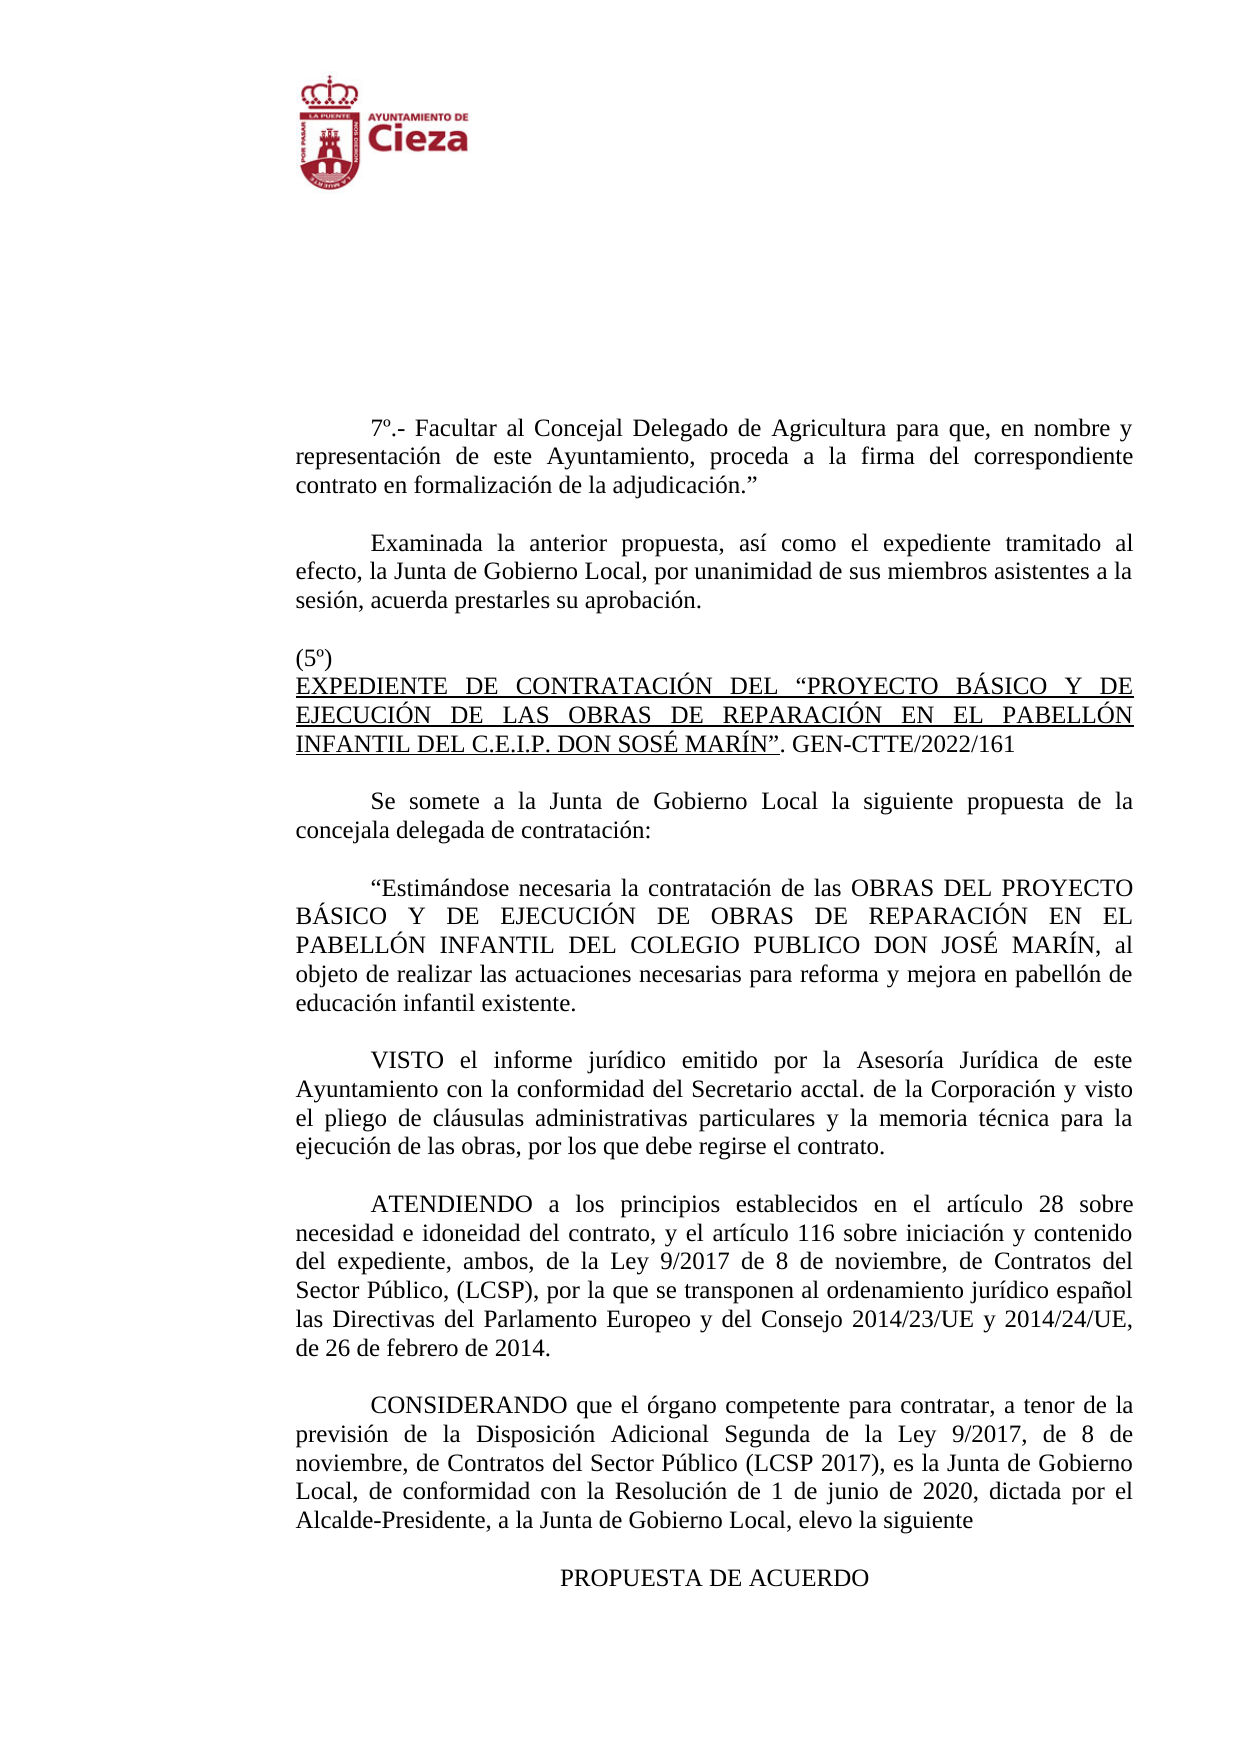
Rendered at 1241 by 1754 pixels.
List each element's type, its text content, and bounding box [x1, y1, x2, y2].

picture [295, 71, 472, 195]
text CONSIDERANDO que el órgano competente para contratar, a tenor de la previsión de la Disposición Adicional Segunda de la Ley 9/2017, de 8 de noviembre, de Contratos del Sector Público (LCSP 2017), es la Junta de Gobierno Local, de conformidad con la Resolución de 1 de junio de 2020, dictada por el Alcalde-Presidente, a la Junta de Gobierno Local, elevo la siguiente [295, 1390, 1134, 1534]
text EJECUCIÓN DE LAS OBRAS DE REPARACIÓN EN EL PABELLÓN [295, 697, 1134, 725]
text ATENDIENDO a los principios establecidos en el artículo 28 sobre necesidad e idoneidad del contrato, y el artículo 116 sobre iniciación y contenido del expediente, ambos, de la Ley 9/2017 de 8 de noviembre, de Contratos del Sector Público, (LCSP), por la que se transponen al ordenamiento jurídico español las Directivas del Parlamento Europeo y del Consejo 2014/23/UE y 2014/24/UE, de 26 de febrero de 2014. [295, 1189, 1134, 1361]
text 7º.- Facultar al Concejal Delegado de Agricultura para que, en nombre y representación de este Ayuntamiento, proceda a la firma del correspondiente contrato en formalización de la adjudicación.” [295, 413, 1134, 499]
text VISTO el informe jurídico emitido por la Asesoría Jurídica de este Ayuntamiento con la conformidad del Secretario acctal. de la Corporación y visto el pliego de cláusulas administrativas particulares y la memoria técnica para la ejecución de las obras, por los que debe regirse el contrato. [295, 1045, 1134, 1160]
text “Estimándose necesaria la contratación de las OBRAS DEL PROYECTO BÁSICO Y DE EJECUCIÓN DE OBRAS DE REPARACIÓN EN EL PABELLÓN INFANTIL DEL COLEGIO PUBLICO DON JOSÉ MARÍN, al objeto de realizar las actuaciones necesarias para reforma y mejora en pabellón de educación infantil existente. [295, 873, 1134, 1016]
text (5º) [295, 643, 1134, 671]
text INFANTIL DEL C.E.I.P. DON SOSÉ MARÍN”. GEN-CTTE/2022/161 [295, 726, 1134, 758]
text EXPEDIENTE DE CONTRATACIÓN DEL “PROYECTO BÁSICO Y DE [295, 671, 1134, 696]
text PROPUESTA DE ACUERDO [295, 1563, 1134, 1591]
text Se somete a la Junta de Gobierno Local la siguiente propuesta de la concejala delegada de contratación: [295, 786, 1134, 844]
text Examinada la anterior propuesta, así como el expediente tramitado al efecto, la Junta de Gobierno Local, por unanimidad de sus miembros asistentes a la sesión, acuerda prestarles su aprobación. [295, 528, 1134, 614]
